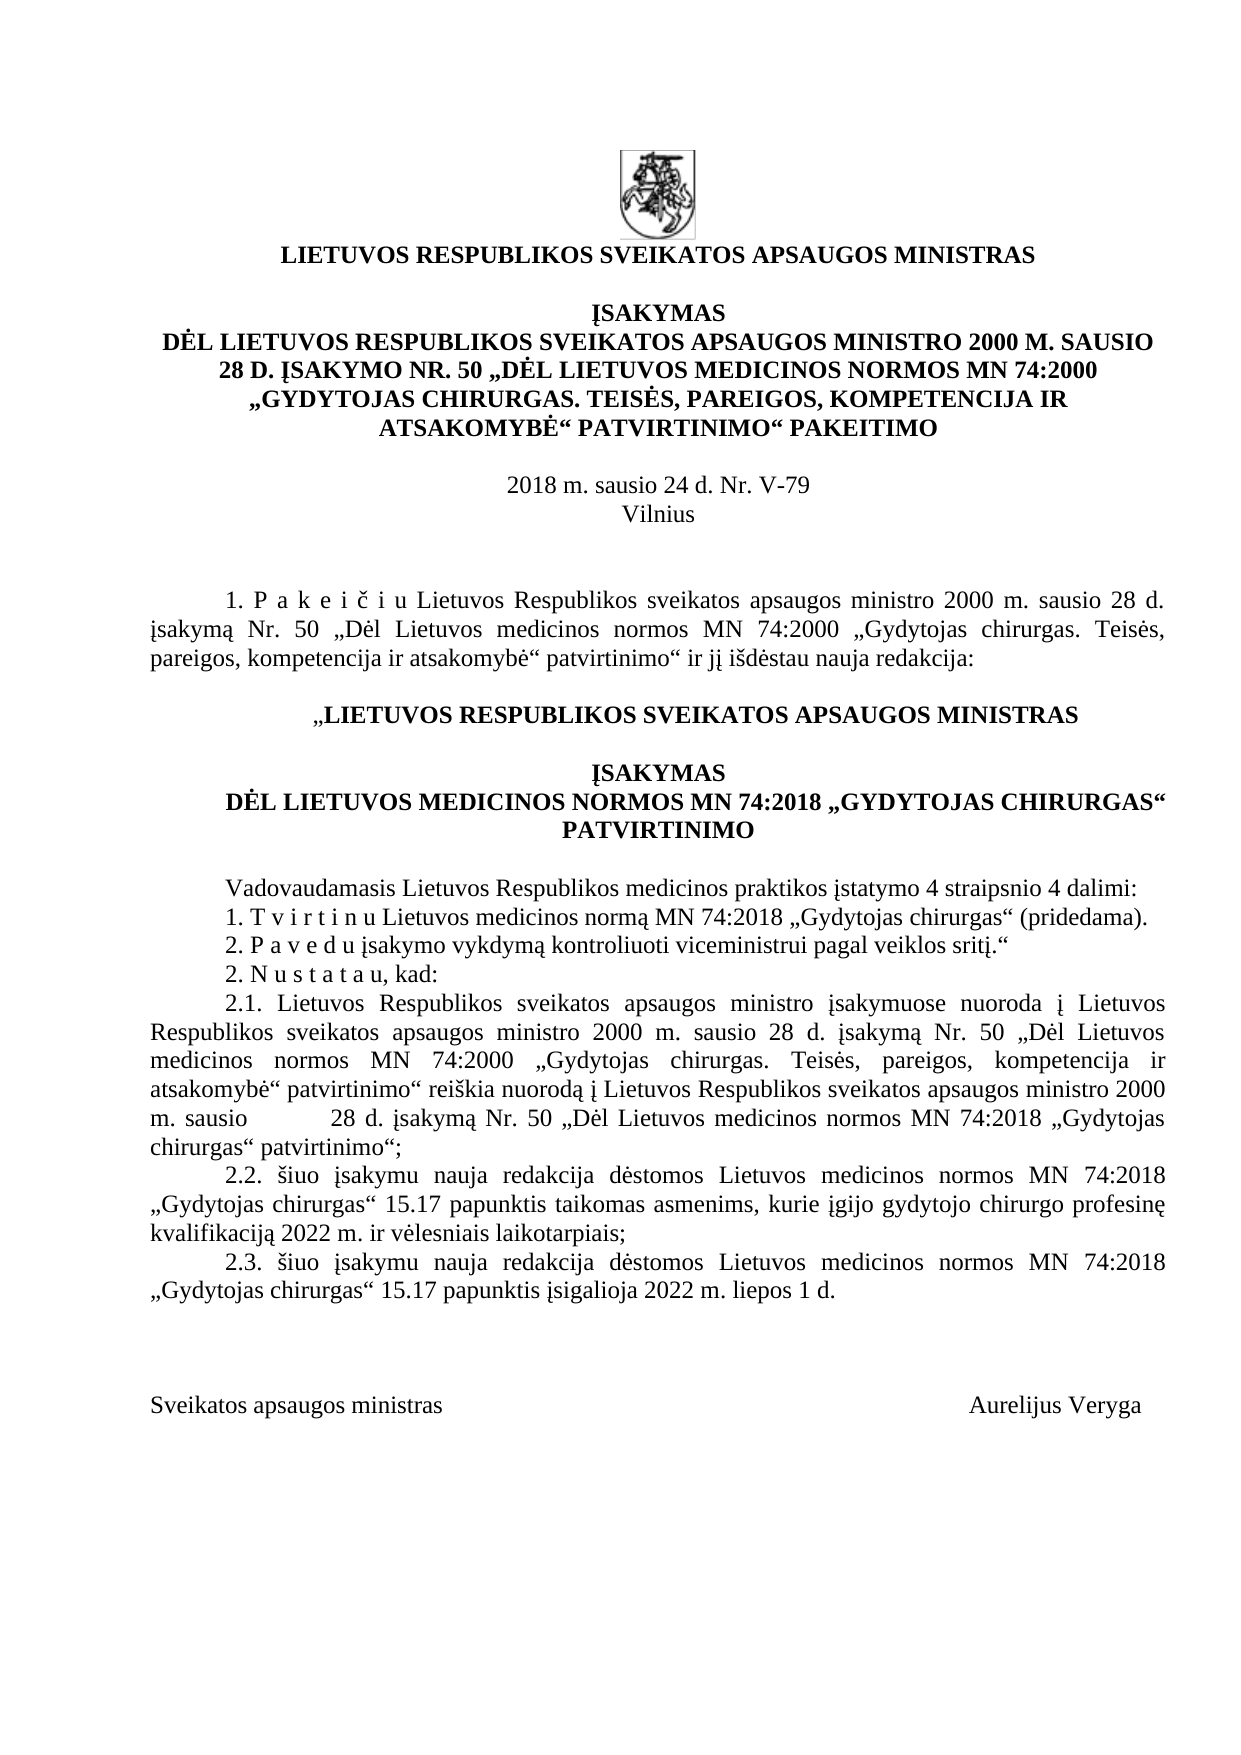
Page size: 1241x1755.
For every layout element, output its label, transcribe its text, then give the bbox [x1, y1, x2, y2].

text 2.1. Lietuvos Respublikos sveikatos apsaugos ministro įsakymuose nuoroda į Lietuvos Respublikos sveikatos apsaugos ministro 2000 m. sausio 28 d. įsakymą Nr. 50 „Dėl Lietuvos medicinos normos MN 74:2000 „Gydytojas chirurgas. Teisės, pareigos, kompetencija ir atsakomybė“ patvirtinimo“ reiškia nuorodą į Lietuvos Respublikos sveikatos apsaugos ministro 2000 m. sausio 28 d. įsakymą Nr. 50 „Dėl Lietuvos medicinos normos MN 74:2018 „Gydytojas chirurgas“ patvirtinimo“; [150, 988, 1167, 1161]
text 2.3. šiuo įsakymu nauja redakcija dėstomos Lietuvos medicinos normos MN 74:2018 „Gydytojas chirurgas“ 15.17 papunktis įsigalioja 2022 m. liepos 1 d. [150, 1247, 1167, 1304]
text 1. P a k e i č i u Lietuvos Respublikos sveikatos apsaugos ministro 2000 m. sausio 28 d. įsakymą Nr. 50 „Dėl Lietuvos medicinos normos MN 74:2000 „Gydytojas chirurgas. Teisės, pareigos, kompetencija ir atsakomybė“ patvirtinimo“ ir jį išdėstau nauja redakcija: [150, 586, 1167, 672]
text Sveikatos apsaugos ministras Aurelijus Veryga [150, 1391, 1167, 1419]
text Vadovaudamasis Lietuvos Respublikos medicinos praktikos įstatymo 4 straipsnio 4 dalimi: [150, 873, 1167, 902]
text 1. T v i r t i n u Lietuvos medicinos normą MN 74:2018 „Gydytojas chirurgas“ (pridedama). [150, 902, 1167, 931]
text 2. N u s t a t a u, kad: [150, 959, 1167, 988]
text 2.2. šiuo įsakymu nauja redakcija dėstomos Lietuvos medicinos normos MN 74:2018 „Gydytojas chirurgas“ 15.17 papunktis taikomas asmenims, kurie įgijo gydytojo chirurgo profesinę kvalifikaciją 2022 m. ir vėlesniais laikotarpiais; [150, 1161, 1167, 1247]
text DĖL LIETUVOS RESPUBLIKOS SVEIKATOS APSAUGOS MINISTRO 2000 M. SAUSIO 28 D. ĮSAKYMO NR. 50 „DĖL LIETUVOS MEDICINOS NORMOS MN 74:2000 „GYDYTOJAS CHIRURGAS. TEISĖS, PAREIGOS, KOMPETENCIJA IR ATSAKOMYBĖ“ PATVIRTINIMO“ PAKEITIMO [150, 327, 1167, 442]
text DĖL LIETUVOS MEDICINOS NORMOS MN 74:2018 „GYDYTOJAS CHIRURGAS“ PATVIRTINIMO [150, 787, 1167, 844]
text „LIETUVOS RESPUBLIKOS SVEIKATOS APSAUGOS MINISTRAS [150, 701, 1167, 729]
text ĮSAKYMAS [150, 758, 1167, 787]
text ĮSAKYMAS [150, 298, 1167, 327]
text 2018 m. sausio 24 d. Nr. V-79 [150, 471, 1167, 499]
text 2. P a v e d u įsakymo vykdymą kontroliuoti viceministrui pagal veiklos sritį.“ [150, 931, 1167, 959]
text LIETUVOS RESPUBLIKOS SVEIKATOS APSAUGOS MINISTRAS [150, 241, 1167, 269]
text Vilnius [150, 499, 1167, 528]
